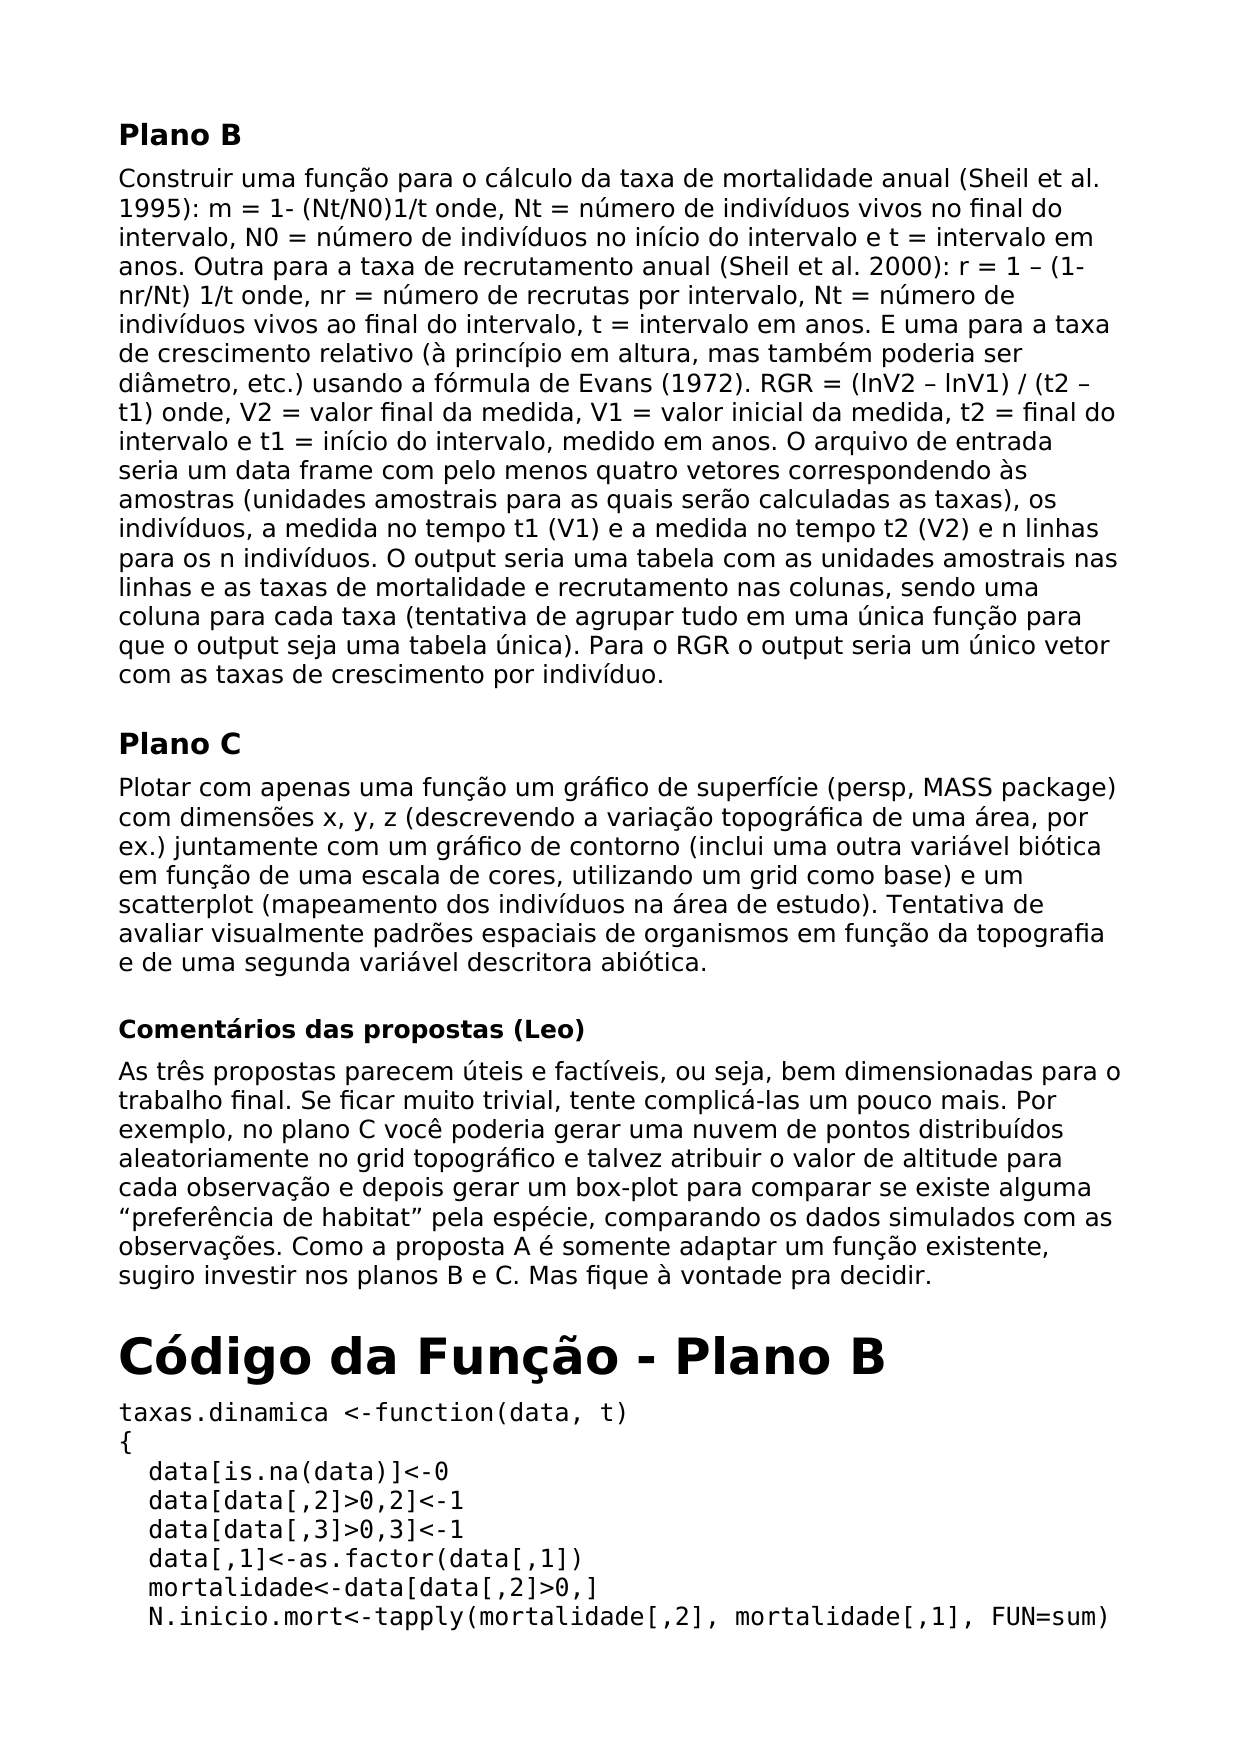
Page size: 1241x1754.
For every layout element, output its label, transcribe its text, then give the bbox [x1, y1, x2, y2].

subtitle Código da Função - Plano B [118, 1328, 1122, 1386]
subtitle Comentários das propostas (Leo) [118, 1015, 1122, 1044]
text Plotar com apenas uma função um gráfico de superfície (persp, MASS package) com dimensões x, y, z (descrevendo a variação topográfica de uma área, por ex.) juntamente com um gráfico de contorno (inclui uma outra variável biótica em função de uma escala de cores, utilizando um grid como base) e um scatterplot (mapeamento dos indivíduos na área de estudo). Tentativa de avaliar visualmente padrões espaciais de organismos em função da topografia e de uma segunda variável descritora abiótica. [118, 773, 1122, 978]
subtitle Plano C [118, 727, 1122, 761]
text As três propostas parecem úteis e factíveis, ou seja, bem dimensionadas para o trabalho final. Se ficar muito trivial, tente complicá-las um pouco mais. Por exemplo, no plano C você poderia gerar uma nuvem de pontos distribuídos aleatoriamente no grid topográfico e talvez atribuir o valor de altitude para cada observação e depois gerar um box-plot para comparar se existe alguma “preferência de habitat” pela espécie, comparando os dados simulados com as observações. Como a proposta A é somente adaptar um função existente, sugiro investir nos planos B e C. Mas fique à vontade pra decidir. [118, 1057, 1122, 1290]
text taxas.dinamica <-function(data, t) { data[is.na(data)]<-0 data[data[,2]>0,2]<-1 data[data[,3]>0,3]<-1 data[,1]<-as.factor(data[,1]) mortalidade<-data[data[,2]>0,] N.inicio.mort<-tapply(mortalidade[,2], mortalidade[,1], FUN=sum) [118, 1398, 1122, 1632]
text Construir uma função para o cálculo da taxa de mortalidade anual (Sheil et al. 1995): m = 1- (Nt/N0)1/t onde, Nt = número de indivíduos vivos no final do intervalo, N0 = número de indivíduos no início do intervalo e t = intervalo em anos. Outra para a taxa de recrutamento anual (Sheil et al. 2000): r = 1 – (1- nr/Nt) 1/t onde, nr = número de recrutas por intervalo, Nt = número de indivíduos vivos ao final do intervalo, t = intervalo em anos. E uma para a taxa de crescimento relativo (à princípio em altura, mas também poderia ser diâmetro, etc.) usando a fórmula de Evans (1972). RGR = (lnV2 – lnV1) / (t2 – t1) onde, V2 = valor final da medida, V1 = valor inicial da medida, t2 = final do intervalo e t1 = início do intervalo, medido em anos. O arquivo de entrada seria um data frame com pelo menos quatro vetores correspondendo às amostras (unidades amostrais para as quais serão calculadas as taxas), os indivíduos, a medida no tempo t1 (V1) e a medida no tempo t2 (V2) e n linhas para os n indivíduos. O output seria uma tabela com as unidades amostrais nas linhas e as taxas de mortalidade e recrutamento nas colunas, sendo uma coluna para cada taxa (tentativa de agrupar tudo em uma única função para que o output seja uma tabela única). Para o RGR o output seria um único vetor com as taxas de crescimento por indivíduo. [118, 164, 1122, 689]
subtitle Plano B [118, 118, 1122, 152]
